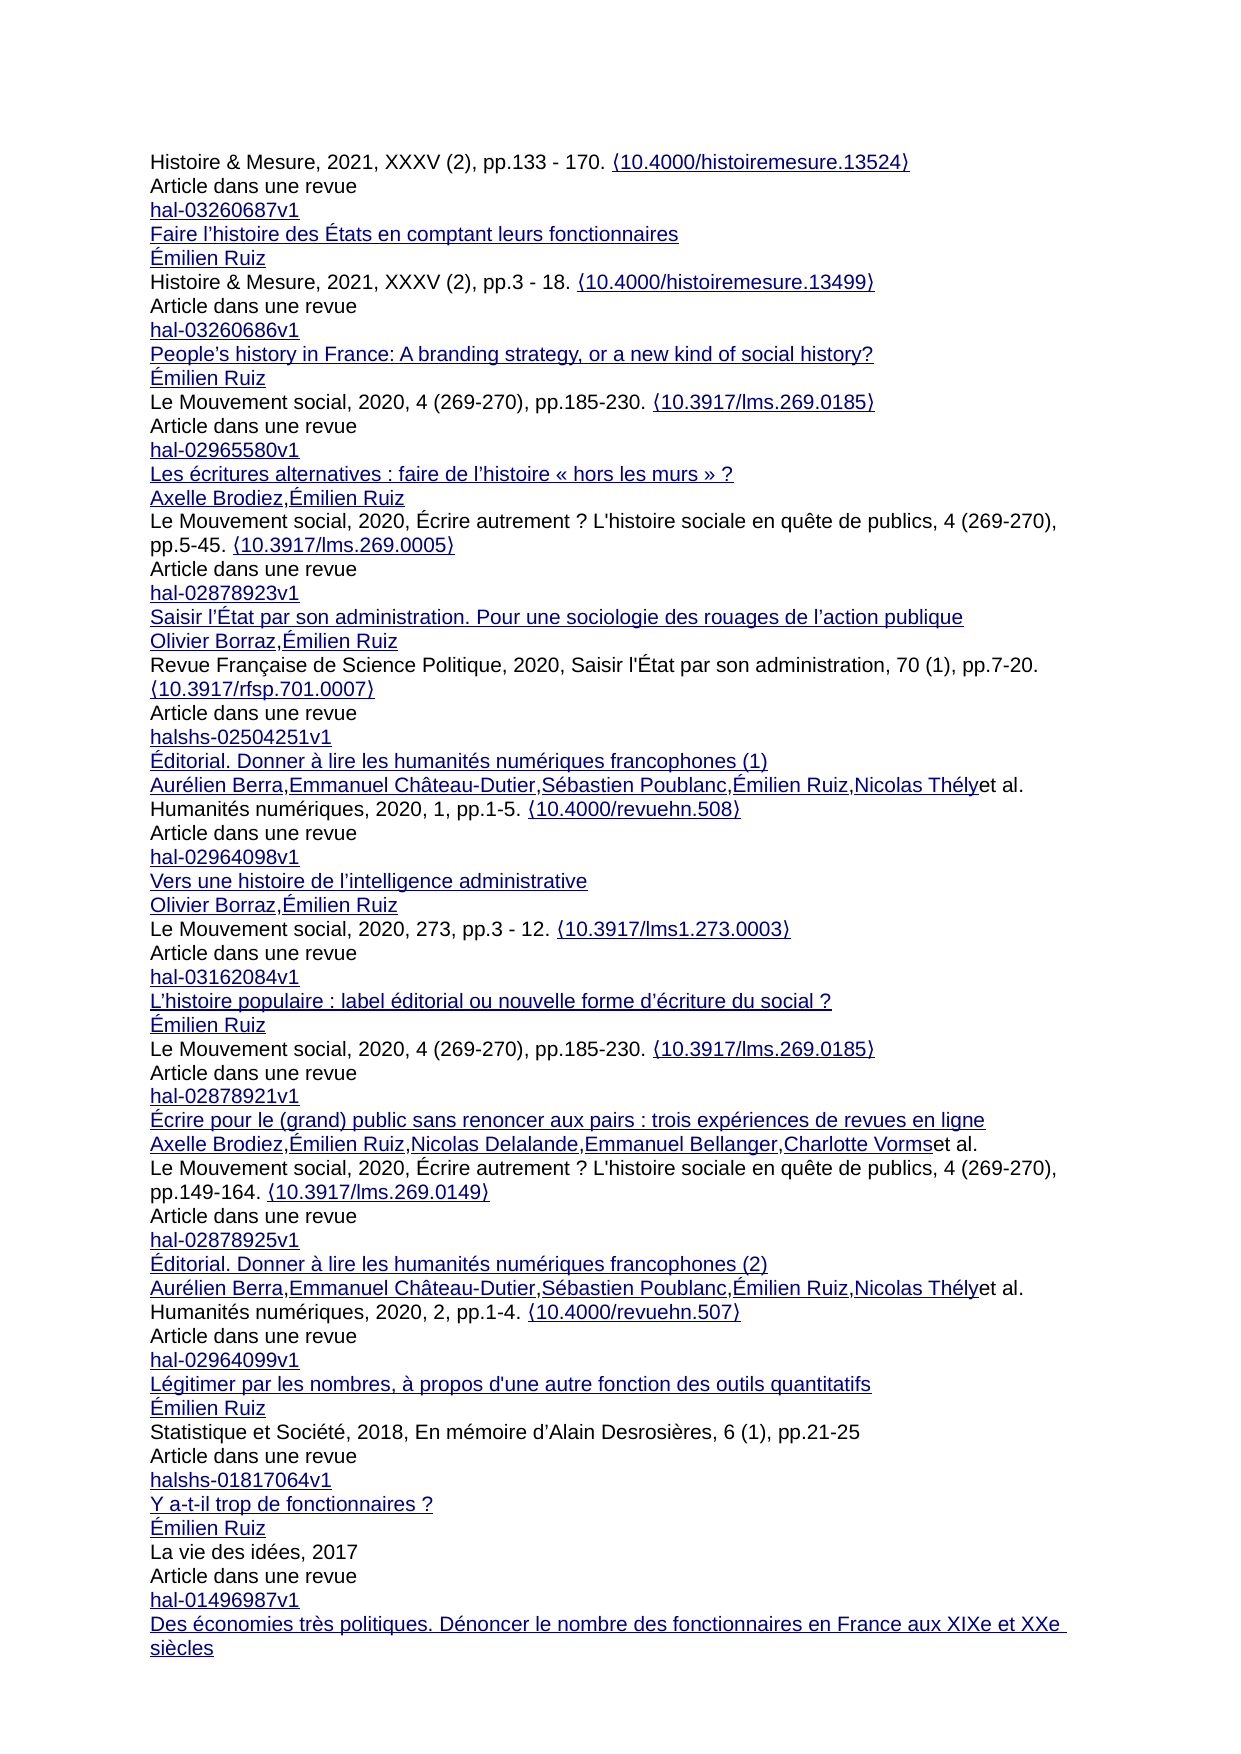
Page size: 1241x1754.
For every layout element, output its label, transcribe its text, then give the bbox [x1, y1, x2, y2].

table_cell Éditorial. Donner à lire les humanités numériques francophones (2) Aurélien Berra,Emmanuel Château-Dutier,Sébastien Poublanc,Émilien Ruiz,Nicolas Thélyet al. Humanités numériques, 2020, 2, pp.1-4. ⟨10.4000/revuehn.507⟩ Article dans une revue hal-02964099v1 [150, 1252, 1090, 1372]
table_cell Y a-t-il trop de fonctionnaires ? Émilien Ruiz La vie des idées, 2017 Article dans une revue hal-01496987v1 [150, 1492, 1090, 1611]
table_cell Écrire pour le (grand) public sans renoncer aux pairs : trois expériences de revues en ligne Axelle Brodiez,Émilien Ruiz,Nicolas Delalande,Emmanuel Bellanger,Charlotte Vormset al. Le Mouvement social, 2020, Écrire autrement ? L'histoire sociale en quête de publics, 4 (269-270), pp.149-164. ⟨10.3917/lms.269.0149⟩ Article dans une revue hal-02878925v1 [150, 1108, 1090, 1252]
table_cell People’s history in France: A branding strategy, or a new kind of social history? Émilien Ruiz Le Mouvement social, 2020, 4 (269-270), pp.185-230. ⟨10.3917/lms.269.0185⟩ Article dans une revue hal-02965580v1 [150, 342, 1090, 461]
table_cell Histoire & Mesure, 2021, XXXV (2), pp.133 - 170. ⟨10.4000/histoiremesure.13524⟩ Article dans une revue hal-03260687v1 [150, 150, 1090, 222]
table_cell Les écritures alternatives : faire de l’histoire « hors les murs » ? Axelle Brodiez,Émilien Ruiz Le Mouvement social, 2020, Écrire autrement ? L'histoire sociale en quête de publics, 4 (269-270), pp.5-45. ⟨10.3917/lms.269.0005⟩ Article dans une revue hal-02878923v1 [150, 461, 1090, 605]
table_cell Légitimer par les nombres, à propos d'une autre fonction des outils quantitatifs Émilien Ruiz Statistique et Société, 2018, En mémoire d’Alain Desrosières, 6 (1), pp.21-25 Article dans une revue halshs-01817064v1 [150, 1372, 1090, 1492]
table_cell Éditorial. Donner à lire les humanités numériques francophones (1) Aurélien Berra,Emmanuel Château-Dutier,Sébastien Poublanc,Émilien Ruiz,Nicolas Thélyet al. Humanités numériques, 2020, 1, pp.1-5. ⟨10.4000/revuehn.508⟩ Article dans une revue hal-02964098v1 [150, 749, 1090, 869]
table_cell Des économies très politiques. Dénoncer le nombre des fonctionnaires en France aux XIXe et XXe siècles [150, 1611, 1090, 1659]
table_cell L’histoire populaire : label éditorial ou nouvelle forme d’écriture du social ? Émilien Ruiz Le Mouvement social, 2020, 4 (269-270), pp.185-230. ⟨10.3917/lms.269.0185⟩ Article dans une revue hal-02878921v1 [150, 989, 1090, 1108]
table_cell Vers une histoire de l’intelligence administrative Olivier Borraz,Émilien Ruiz Le Mouvement social, 2020, 273, pp.3 - 12. ⟨10.3917/lms1.273.0003⟩ Article dans une revue hal-03162084v1 [150, 869, 1090, 988]
table_cell Saisir l’État par son administration. Pour une sociologie des rouages de l’action publique Olivier Borraz,Émilien Ruiz Revue Française de Science Politique, 2020, Saisir l'État par son administration, 70 (1), pp.7-20. ⟨10.3917/rfsp.701.0007⟩ Article dans une revue halshs-02504251v1 [150, 605, 1090, 749]
table_cell Faire l’histoire des États en comptant leurs fonctionnaires Émilien Ruiz Histoire & Mesure, 2021, XXXV (2), pp.3 - 18. ⟨10.4000/histoiremesure.13499⟩ Article dans une revue hal-03260686v1 [150, 222, 1090, 342]
